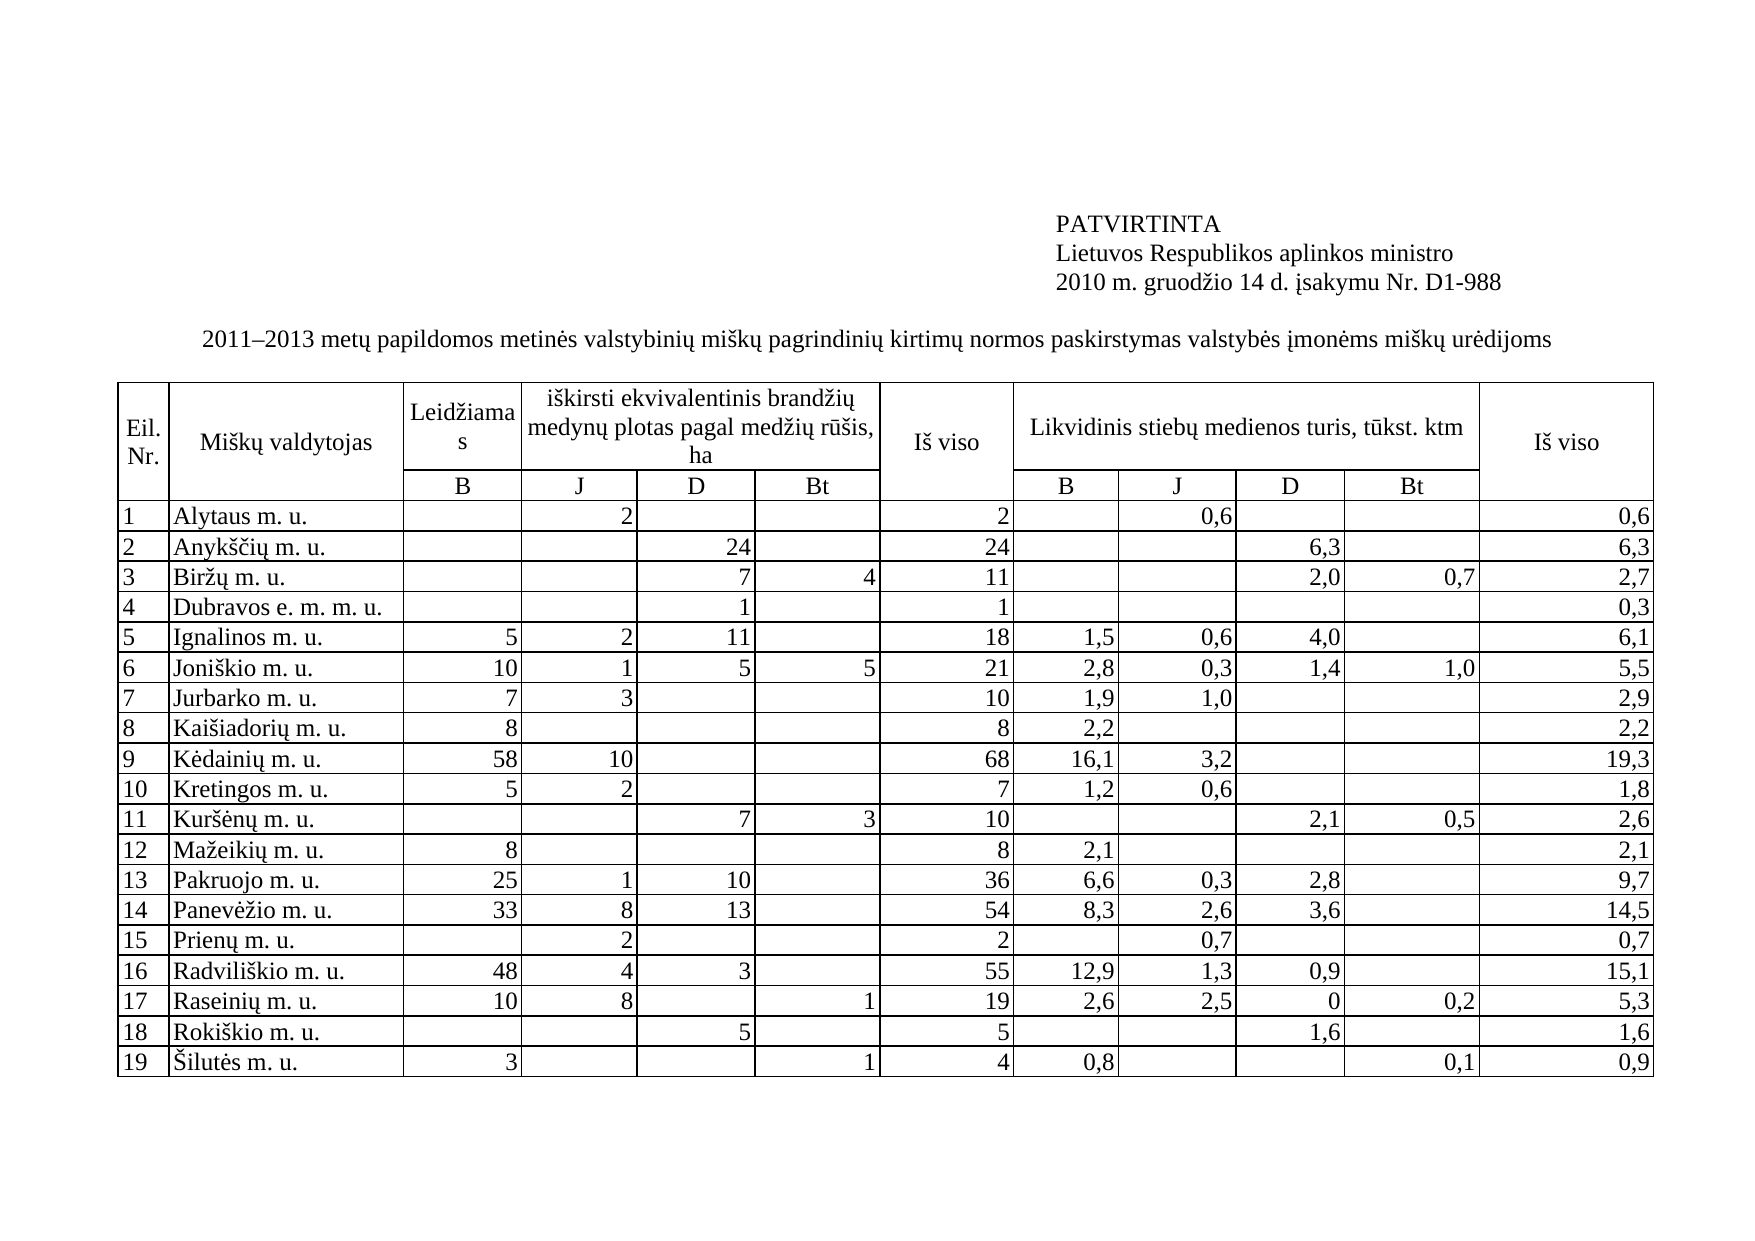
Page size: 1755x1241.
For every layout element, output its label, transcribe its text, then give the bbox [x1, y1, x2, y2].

table_cell [1119, 713, 1235, 742]
table_cell [638, 835, 754, 863]
table_cell 0,3 [1119, 653, 1235, 682]
table_cell 17 [119, 986, 168, 1015]
table_cell [1345, 501, 1479, 530]
table_cell [1237, 683, 1344, 712]
table_cell 7 [119, 683, 168, 712]
table_cell B [404, 471, 521, 500]
table_cell 7 [638, 562, 754, 591]
table_cell [638, 926, 754, 954]
table_cell 8 [404, 713, 521, 742]
table_cell 2 [522, 501, 636, 530]
text PATVIRTINTA [1056, 209, 1636, 238]
table_cell 7 [638, 805, 754, 833]
table_cell Panevėžio m. u. [170, 895, 403, 924]
table_cell [756, 623, 879, 651]
table_cell [522, 592, 636, 621]
table_cell [638, 501, 754, 530]
table_cell [1014, 562, 1118, 591]
table_cell 68 [881, 744, 1013, 772]
table_cell 5 [756, 653, 879, 682]
table_cell [1119, 835, 1235, 863]
table_cell [756, 895, 879, 924]
table_cell [1119, 532, 1235, 560]
text 2010 m. gruodžio 14 d. įsakymu Nr. D1-988 [1056, 267, 1636, 295]
table_header Eil. Nr. [119, 383, 168, 500]
table_cell 2 [522, 926, 636, 954]
table_cell 2 [119, 532, 168, 560]
table_cell [756, 835, 879, 863]
table_cell 12,9 [1014, 956, 1118, 985]
table_cell 6,3 [1237, 532, 1344, 560]
table_cell [1237, 713, 1344, 742]
table_cell 13 [119, 865, 168, 894]
table_cell Bt [1345, 471, 1479, 500]
table_cell [1237, 744, 1344, 772]
table_cell 2,0 [1237, 562, 1344, 591]
table_cell [404, 1017, 521, 1045]
table_cell 2,6 [1014, 986, 1118, 1015]
table_cell [1345, 532, 1479, 560]
table_cell 2,9 [1480, 683, 1653, 712]
table_cell [756, 956, 879, 985]
text Lietuvos Respublikos aplinkos ministro [1056, 238, 1636, 267]
table_cell 1 [522, 865, 636, 894]
table_cell 1,5 [1014, 623, 1118, 651]
table_cell 2,2 [1480, 713, 1653, 742]
table_cell 0,6 [1119, 623, 1235, 651]
table_cell 1,4 [1237, 653, 1344, 682]
table_cell 8 [881, 713, 1013, 742]
table_cell [756, 1017, 879, 1045]
table_cell 19 [119, 1047, 168, 1076]
table_cell [638, 774, 754, 803]
table_cell 3 [638, 956, 754, 985]
table_cell [522, 1017, 636, 1045]
table_header iškirsti ekvivalentinis brandžių medynų plotas pagal medžių rūšis, ha [522, 383, 879, 469]
table_cell [1119, 592, 1235, 621]
table_cell [756, 592, 879, 621]
table_cell [1119, 562, 1235, 591]
table_cell 0,6 [1480, 501, 1653, 530]
table_cell 6,1 [1480, 623, 1653, 651]
table_cell 24 [881, 532, 1013, 560]
table_cell [1345, 835, 1479, 863]
table_cell [1014, 532, 1118, 560]
table_cell 15,1 [1480, 956, 1653, 985]
table_cell [1014, 501, 1118, 530]
table_cell 2,7 [1480, 562, 1653, 591]
table_cell 1,9 [1014, 683, 1118, 712]
table_cell [1119, 805, 1235, 833]
table_cell 1 [638, 592, 754, 621]
table_cell [522, 562, 636, 591]
table_cell 2,2 [1014, 713, 1118, 742]
table_cell [756, 865, 879, 894]
table_cell 55 [881, 956, 1013, 985]
table_cell 0,1 [1345, 1047, 1479, 1076]
table_cell 2,1 [1480, 835, 1653, 863]
table_cell 9,7 [1480, 865, 1653, 894]
table_cell [638, 713, 754, 742]
table_cell 5 [119, 623, 168, 651]
table_cell 1,0 [1345, 653, 1479, 682]
table_cell [1345, 865, 1479, 894]
table_cell 18 [119, 1017, 168, 1045]
table_cell 1,0 [1119, 683, 1235, 712]
table_cell 19,3 [1480, 744, 1653, 772]
table_cell 8 [881, 835, 1013, 863]
table_cell 3,2 [1119, 744, 1235, 772]
table_cell J [522, 471, 636, 500]
table_cell [404, 592, 521, 621]
table_cell 3 [756, 805, 879, 833]
table_cell [756, 501, 879, 530]
table_cell 4 [881, 1047, 1013, 1076]
table_cell 2 [522, 774, 636, 803]
table_cell 19 [881, 986, 1013, 1015]
table_cell [1014, 1017, 1118, 1045]
table_cell 14,5 [1480, 895, 1653, 924]
table_cell [1345, 713, 1479, 742]
table_cell Kaišiadorių m. u. [170, 713, 403, 742]
table_cell 8 [404, 835, 521, 863]
table_cell Prienų m. u. [170, 926, 403, 954]
table_cell [1345, 774, 1479, 803]
table_cell 48 [404, 956, 521, 985]
table_cell Dubravos e. m. m. u. [170, 592, 403, 621]
table_cell Kėdainių m. u. [170, 744, 403, 772]
table_cell 0,3 [1480, 592, 1653, 621]
table_cell [756, 774, 879, 803]
table_cell 11 [638, 623, 754, 651]
table_cell [638, 683, 754, 712]
table_cell 6,3 [1480, 532, 1653, 560]
table_cell [522, 1047, 636, 1076]
table_cell 12 [119, 835, 168, 863]
table_cell 15 [119, 926, 168, 954]
table_cell [1237, 1047, 1344, 1076]
table_cell D [638, 471, 754, 500]
table_cell 3,6 [1237, 895, 1344, 924]
table_cell 3 [404, 1047, 521, 1076]
table_cell Kretingos m. u. [170, 774, 403, 803]
table_cell 10 [404, 986, 521, 1015]
table_cell [404, 532, 521, 560]
table_cell [638, 1047, 754, 1076]
table_cell 0,9 [1480, 1047, 1653, 1076]
table_cell 0 [1237, 986, 1344, 1015]
table_cell J [1119, 471, 1235, 500]
table_cell 21 [881, 653, 1013, 682]
table_cell [1345, 592, 1479, 621]
table_cell 5,3 [1480, 986, 1653, 1015]
table_cell [1345, 623, 1479, 651]
table_cell 10 [404, 653, 521, 682]
table_cell 16 [119, 956, 168, 985]
table_cell 10 [522, 744, 636, 772]
table_cell 5 [638, 653, 754, 682]
table_cell 58 [404, 744, 521, 772]
table_header Leidžiamas [404, 383, 521, 469]
table_cell 2,8 [1237, 865, 1344, 894]
table_cell Alytaus m. u. [170, 501, 403, 530]
table_cell Joniškio m. u. [170, 653, 403, 682]
table_cell D [1237, 471, 1344, 500]
table_cell 1 [881, 592, 1013, 621]
table_cell 0,5 [1345, 805, 1479, 833]
table_cell 11 [881, 562, 1013, 591]
table_cell Biržų m. u. [170, 562, 403, 591]
table_cell 10 [881, 683, 1013, 712]
table_cell 18 [881, 623, 1013, 651]
table_cell 33 [404, 895, 521, 924]
table_cell 0,6 [1119, 501, 1235, 530]
table_cell Ignalinos m. u. [170, 623, 403, 651]
table_cell [1345, 744, 1479, 772]
table_cell 2 [881, 926, 1013, 954]
table_cell [522, 713, 636, 742]
table_cell 5,5 [1480, 653, 1653, 682]
table_cell [1014, 926, 1118, 954]
table_cell Šilutės m. u. [170, 1047, 403, 1076]
table_cell 16,1 [1014, 744, 1118, 772]
table_cell 7 [404, 683, 521, 712]
table_cell 0,7 [1345, 562, 1479, 591]
table_cell 6 [119, 653, 168, 682]
table_cell 1,2 [1014, 774, 1118, 803]
table_cell Mažeikių m. u. [170, 835, 403, 863]
table_cell Pakruojo m. u. [170, 865, 403, 894]
table_cell 2,6 [1119, 895, 1235, 924]
table_cell [1345, 895, 1479, 924]
table_cell 10 [881, 805, 1013, 833]
table_cell 4 [756, 562, 879, 591]
table_header Iš viso [1480, 383, 1653, 500]
table_cell [756, 744, 879, 772]
table_cell 8,3 [1014, 895, 1118, 924]
table_cell 0,6 [1119, 774, 1235, 803]
table_cell 2,1 [1014, 835, 1118, 863]
table_cell 4 [119, 592, 168, 621]
table_cell 14 [119, 895, 168, 924]
table_cell 2,8 [1014, 653, 1118, 682]
table_cell [638, 986, 754, 1015]
table_cell 1 [756, 986, 879, 1015]
table_cell [1014, 805, 1118, 833]
table_header Likvidinis stiebų medienos turis, tūkst. ktm [1014, 383, 1479, 469]
table_cell 1,6 [1237, 1017, 1344, 1045]
table_cell [756, 713, 879, 742]
table_cell 0,7 [1119, 926, 1235, 954]
table_cell 0,9 [1237, 956, 1344, 985]
table_cell 1 [756, 1047, 879, 1076]
table_cell [1345, 956, 1479, 985]
table_cell 1,8 [1480, 774, 1653, 803]
table_cell 11 [119, 805, 168, 833]
table_cell [522, 805, 636, 833]
table_cell 2,5 [1119, 986, 1235, 1015]
table_cell Radviliškio m. u. [170, 956, 403, 985]
table_cell 5 [638, 1017, 754, 1045]
table_cell 9 [119, 744, 168, 772]
text 2011–2013 metų papildomos metinės valstybinių miškų pagrindinių kirtimų normos paskirstymas valstybės įmonėms miškų urėdijoms [118, 324, 1636, 353]
table_cell [1237, 501, 1344, 530]
table_cell Kuršėnų m. u. [170, 805, 403, 833]
table_header Miškų valdytojas [170, 383, 403, 500]
table_cell 2,1 [1237, 805, 1344, 833]
table_cell 10 [638, 865, 754, 894]
table_cell [1345, 926, 1479, 954]
table_cell 8 [119, 713, 168, 742]
table_cell Bt [756, 471, 879, 500]
table_cell Anykščių m. u. [170, 532, 403, 560]
table_cell 8 [522, 895, 636, 924]
table_cell 2,6 [1480, 805, 1653, 833]
table_cell 3 [119, 562, 168, 591]
table_header Iš viso [881, 383, 1013, 500]
table_cell 54 [881, 895, 1013, 924]
table_cell [1119, 1047, 1235, 1076]
table_cell [404, 501, 521, 530]
table_cell 36 [881, 865, 1013, 894]
table_cell 13 [638, 895, 754, 924]
table_cell 0,8 [1014, 1047, 1118, 1076]
table_cell [1119, 1017, 1235, 1045]
table_cell 10 [119, 774, 168, 803]
table_cell Rokiškio m. u. [170, 1017, 403, 1045]
table_cell 0,7 [1480, 926, 1653, 954]
table_cell [756, 683, 879, 712]
table_cell Jurbarko m. u. [170, 683, 403, 712]
table_cell 1,3 [1119, 956, 1235, 985]
table_cell [1237, 835, 1344, 863]
table_cell 0,2 [1345, 986, 1479, 1015]
table_cell [404, 805, 521, 833]
table_cell [756, 926, 879, 954]
table_cell 1 [522, 653, 636, 682]
table_cell 1 [119, 501, 168, 530]
table_cell 25 [404, 865, 521, 894]
table_cell 3 [522, 683, 636, 712]
table_cell [1237, 592, 1344, 621]
table_cell 24 [638, 532, 754, 560]
table_cell 2 [881, 501, 1013, 530]
table_cell 4 [522, 956, 636, 985]
table_cell B [1014, 471, 1118, 500]
table_cell 2 [522, 623, 636, 651]
table_cell [404, 926, 521, 954]
table_cell 5 [404, 774, 521, 803]
table_cell [1345, 1017, 1479, 1045]
table_cell 6,6 [1014, 865, 1118, 894]
table_cell [1237, 774, 1344, 803]
table_cell 1,6 [1480, 1017, 1653, 1045]
table_cell [522, 532, 636, 560]
table_cell [1014, 592, 1118, 621]
table_cell 5 [881, 1017, 1013, 1045]
table_cell [404, 562, 521, 591]
table_cell 4,0 [1237, 623, 1344, 651]
table_cell 5 [404, 623, 521, 651]
table_cell 8 [522, 986, 636, 1015]
table_cell 0,3 [1119, 865, 1235, 894]
table_cell [1237, 926, 1344, 954]
table_cell Raseinių m. u. [170, 986, 403, 1015]
table_cell [638, 744, 754, 772]
table_cell 7 [881, 774, 1013, 803]
table_cell [1345, 683, 1479, 712]
table_cell [756, 532, 879, 560]
table_cell [522, 835, 636, 863]
